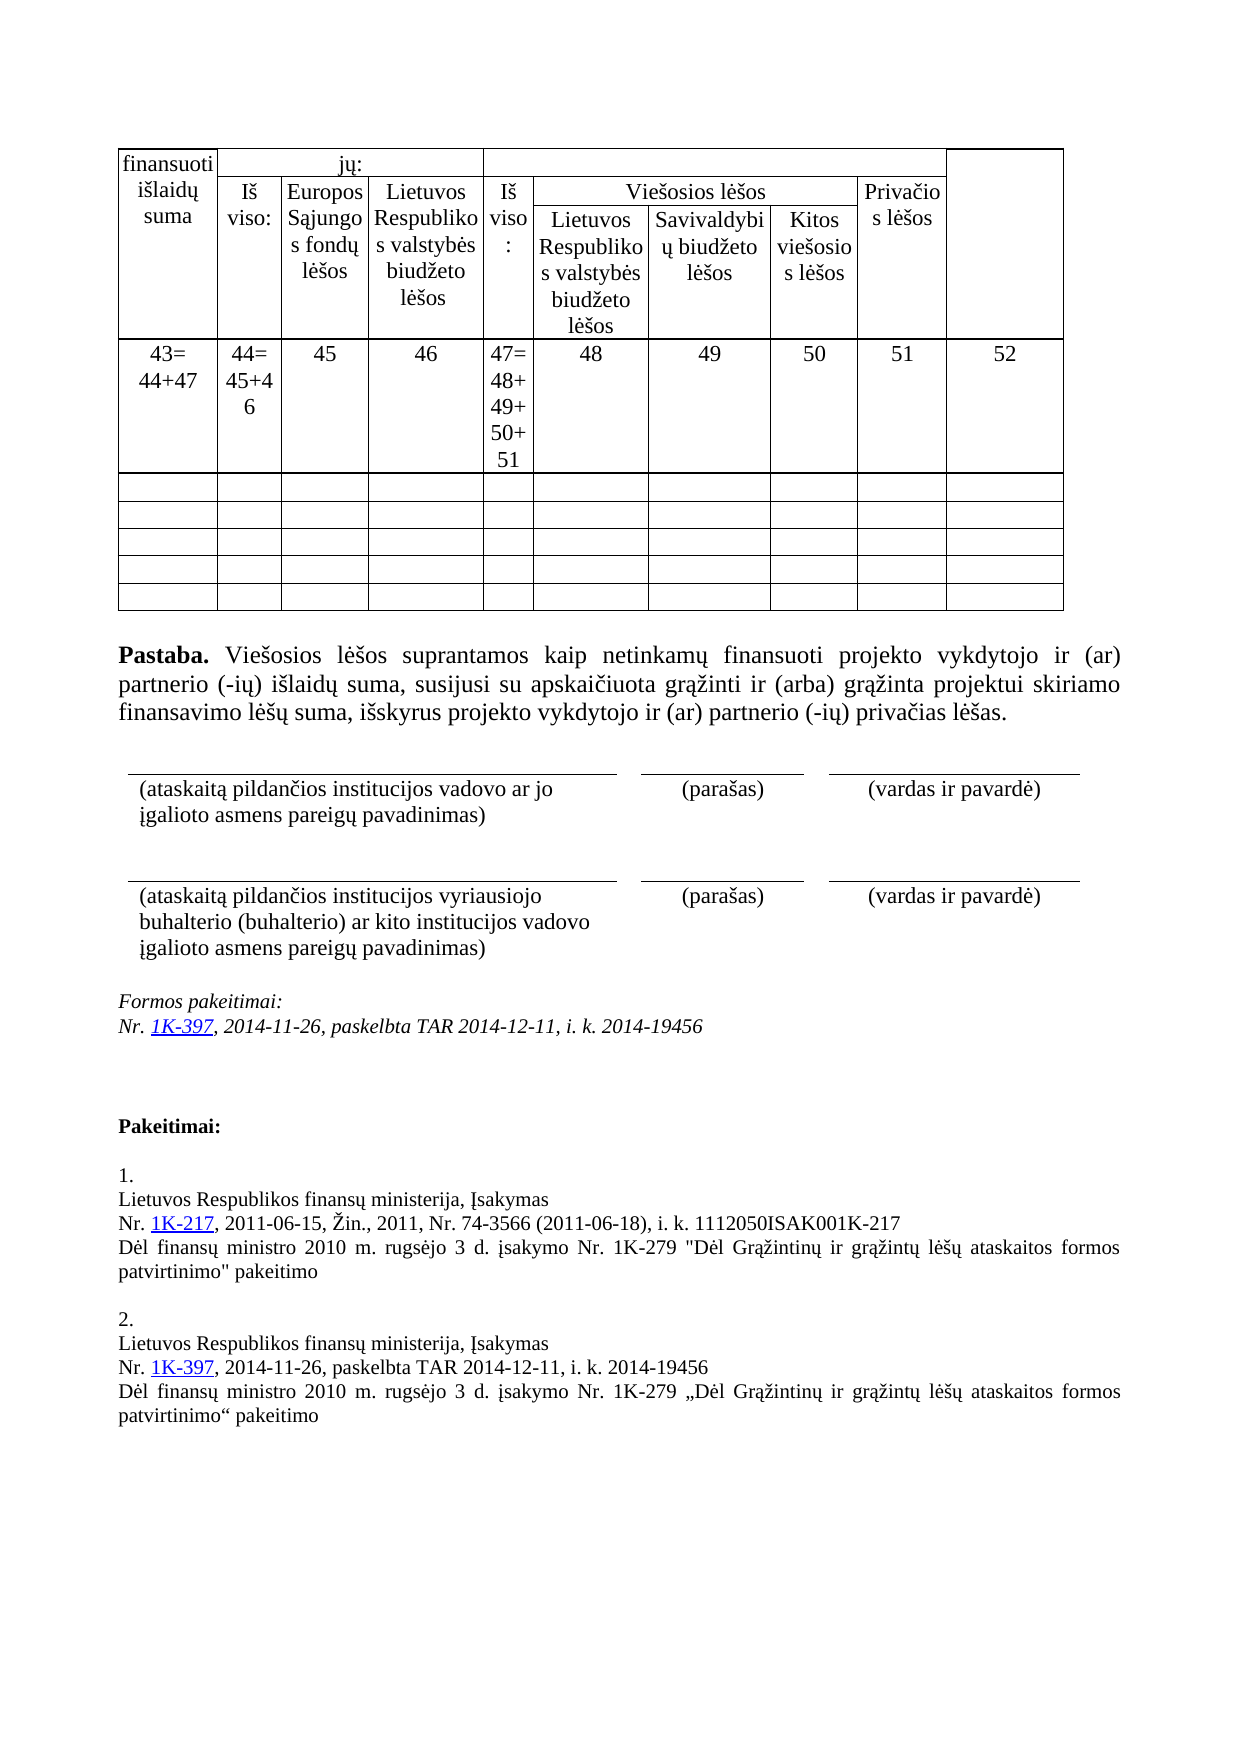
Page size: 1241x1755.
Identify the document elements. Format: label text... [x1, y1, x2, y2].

table_header [617, 774, 641, 881]
table_cell [369, 474, 483, 501]
table_cell [771, 529, 857, 555]
table_cell [771, 556, 857, 583]
table_cell (ataskaitą pildančios institucijos vyriausiojo buhalterio (buhalterio) ar kito institucijos vadovo įgalioto asmens pareigų pavadinimas) [128, 882, 617, 961]
table_cell finansuoti išlaidų suma [119, 150, 217, 338]
table_cell Lietuvos Respublikos valstybės biudžeto lėšos [369, 177, 483, 338]
table_cell [282, 529, 368, 555]
text Nr. 1K-397, 2014-11-26, paskelbta TAR 2014-12-11, i. k. 2014-19456 [118, 1355, 1122, 1379]
table_cell [218, 474, 281, 501]
table_cell Privačios lėšos [858, 177, 946, 338]
table_cell [771, 502, 857, 528]
table_cell Iš viso: [218, 177, 281, 338]
table_cell [649, 529, 770, 555]
table_cell (vardas ir pavardė) [829, 882, 1080, 961]
table_cell [218, 529, 281, 555]
table_cell 45 [282, 340, 368, 472]
table_cell jų: [218, 149, 483, 176]
text Pastaba. Viešosios lėšos suprantamos kaip netinkamų finansuoti projekto vykdytojo ir (ar) partnerio (-ių) išlaidų suma, susijusi su apskaičiuota grąžinti ir (arba) grąžinta projektui skiriamo finansavimo lėšų suma, išskyrus projekto vykdytojo ir (ar) partnerio (-ių) privačias lėšas. [118, 640, 1122, 726]
table_cell [119, 474, 217, 501]
table_cell [649, 584, 770, 610]
table_cell [484, 474, 533, 501]
table_cell [947, 150, 1063, 338]
table_cell [218, 502, 281, 528]
table_cell [947, 584, 1063, 610]
table_cell [534, 474, 648, 501]
text Nr. 1K-217, 2011-06-15, Žin., 2011, Nr. 74-3566 (2011-06-18), i. k. 1112050ISAK001K-217 [118, 1211, 1122, 1235]
table_cell [771, 474, 857, 501]
table_cell [649, 556, 770, 583]
table_cell [858, 556, 946, 583]
table_cell [858, 502, 946, 528]
text Nr. 1K-397, 2014-11-26, paskelbta TAR 2014-12-11, i. k. 2014-19456 [118, 1013, 1122, 1038]
table_cell [858, 529, 946, 555]
table_cell [369, 529, 483, 555]
table_cell [484, 556, 533, 583]
table_cell 47= 48+ 49+ 50+ 51 [484, 340, 533, 472]
table_cell 48 [534, 340, 648, 472]
table_cell [858, 474, 946, 501]
text Pakeitimai: [118, 1114, 1122, 1138]
table_cell 51 [858, 340, 946, 472]
table_cell Savivaldybių biudžeto lėšos [649, 206, 770, 338]
table_cell Lietuvos Respublikos valstybės biudžeto lėšos [534, 206, 648, 338]
table_cell [858, 584, 946, 610]
table_cell [369, 502, 483, 528]
table_cell Europos Sąjungos fondų lėšos [282, 177, 368, 338]
table_header [804, 774, 829, 881]
table_cell [534, 584, 648, 610]
table_cell [484, 149, 946, 176]
table_cell [771, 584, 857, 610]
table_cell 52 [947, 340, 1063, 472]
table_cell [534, 556, 648, 583]
text Lietuvos Respublikos finansų ministerija, Įsakymas [118, 1187, 1122, 1211]
table_cell [947, 556, 1063, 583]
table_cell [534, 529, 648, 555]
table_cell [218, 584, 281, 610]
text Lietuvos Respublikos finansų ministerija, Įsakymas [118, 1331, 1122, 1355]
table_cell [484, 584, 533, 610]
table_cell [369, 584, 483, 610]
table_cell [369, 556, 483, 583]
table_cell [218, 556, 281, 583]
table_cell [119, 584, 217, 610]
table_cell [617, 881, 641, 961]
table_cell 43= 44+47 [119, 340, 217, 472]
table_cell 44= 45+46 [218, 340, 281, 472]
text 2. [118, 1307, 1122, 1331]
table_cell [119, 502, 217, 528]
table_cell [534, 502, 648, 528]
table_cell 46 [369, 340, 483, 472]
text 1. [118, 1163, 1122, 1187]
text Formos pakeitimai: [118, 989, 1122, 1013]
table_cell [947, 529, 1063, 555]
table_cell [804, 881, 829, 961]
table_cell [947, 474, 1063, 501]
table_cell (parašas) [641, 882, 804, 961]
table_header (vardas ir pavardė) [829, 775, 1080, 881]
text Dėl finansų ministro 2010 m. rugsėjo 3 d. įsakymo Nr. 1K-279 „Dėl Grąžintinų ir grąžintų lėšų ataskaitos formos patvirtinimo“ pakeitimo [118, 1379, 1122, 1427]
table_cell [282, 556, 368, 583]
table_cell [484, 502, 533, 528]
table_cell [282, 584, 368, 610]
table_cell [484, 529, 533, 555]
table_cell Viešosios lėšos [534, 177, 857, 204]
table_cell [649, 474, 770, 501]
table_cell Kitos viešosios lėšos [771, 206, 857, 338]
table_cell [282, 502, 368, 528]
table_header (ataskaitą pildančios institucijos vadovo ar jo įgalioto asmens pareigų pavadinimas) [128, 775, 617, 881]
table_cell Iš viso: [484, 177, 533, 338]
table_cell [649, 502, 770, 528]
table_cell [282, 474, 368, 501]
table_cell 50 [771, 340, 857, 472]
table_header (parašas) [641, 775, 804, 881]
table_cell [119, 529, 217, 555]
table_cell [947, 502, 1063, 528]
table_cell 49 [649, 340, 770, 472]
table_cell [119, 556, 217, 583]
text Dėl finansų ministro 2010 m. rugsėjo 3 d. įsakymo Nr. 1K-279 "Dėl Grąžintinų ir grąžintų lėšų ataskaitos formos patvirtinimo" pakeitimo [118, 1235, 1122, 1283]
